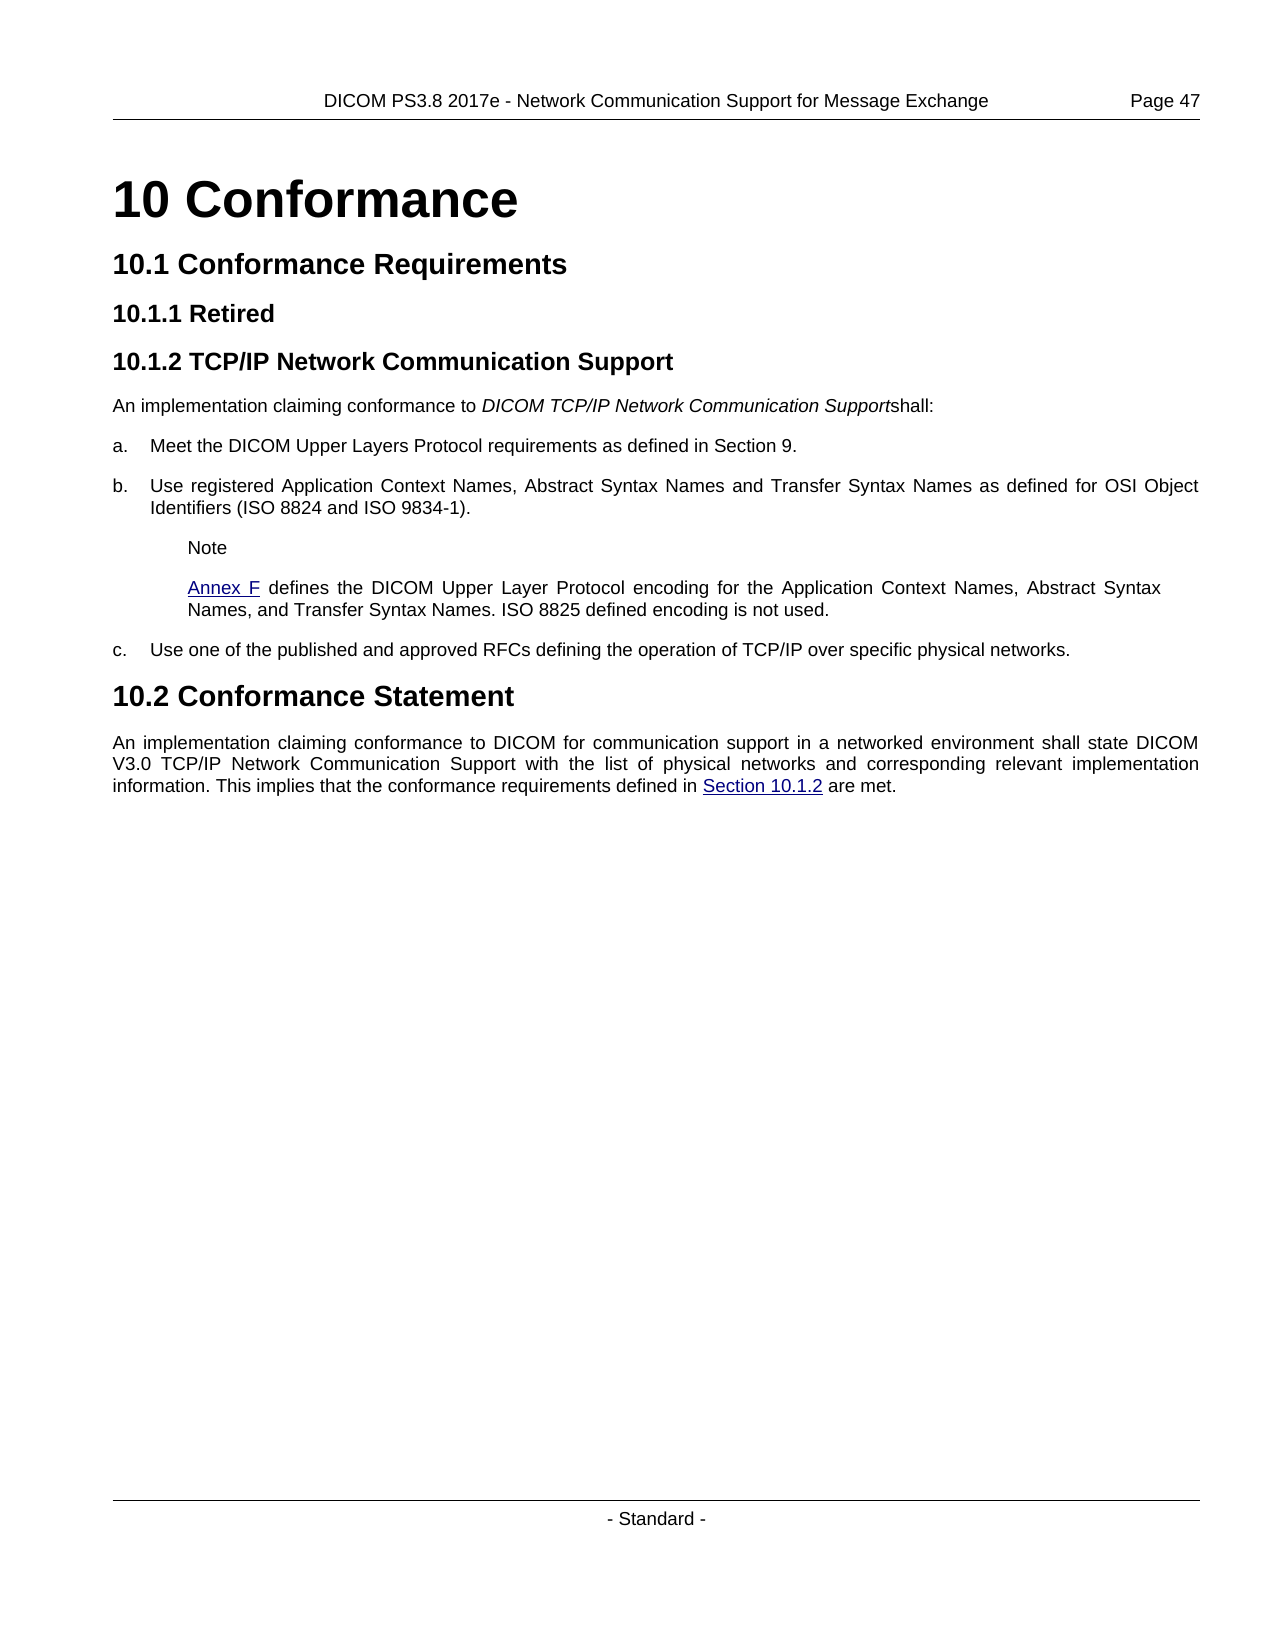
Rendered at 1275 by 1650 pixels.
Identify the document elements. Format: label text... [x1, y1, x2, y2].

text 10.1 Conformance Requirements [112, 247, 1200, 281]
list Use registered Application Context Names, Abstract Syntax Names and Transfer Syntax Names as defined for OSI Object Identifiers (ISO 8824 and ISO 9834-1). [112, 475, 1200, 518]
text An implementation claiming conformance to DICOM TCP/IP Network Communication Supportshall: [112, 394, 1200, 416]
list Meet the DICOM Upper Layers Protocol requirements as defined in Section 9. [112, 435, 1200, 456]
list Use one of the published and approved RFCs defining the operation of TCP/IP over specific physical networks. [112, 639, 1200, 661]
list Note [150, 537, 1162, 558]
text 10.1.1 Retired [112, 299, 1200, 328]
text An implementation claiming conformance to DICOM for communication support in a networked environment shall state DICOM V3.0 TCP/IP Network Communication Support with the list of physical networks and corresponding relevant implementation information. This implies that the conformance requirements defined in Section 10.1.2 are met. [112, 732, 1200, 796]
text 10.1.2 TCP/IP Network Communication Support [112, 347, 1200, 376]
text 10 Conformance [112, 169, 1200, 228]
text 10.2 Conformance Statement [112, 679, 1200, 713]
list Annex F defines the DICOM Upper Layer Protocol encoding for the Application Context Names, Abstract Syntax Names, and Transfer Syntax Names. ISO 8825 defined encoding is not used. [150, 577, 1162, 620]
